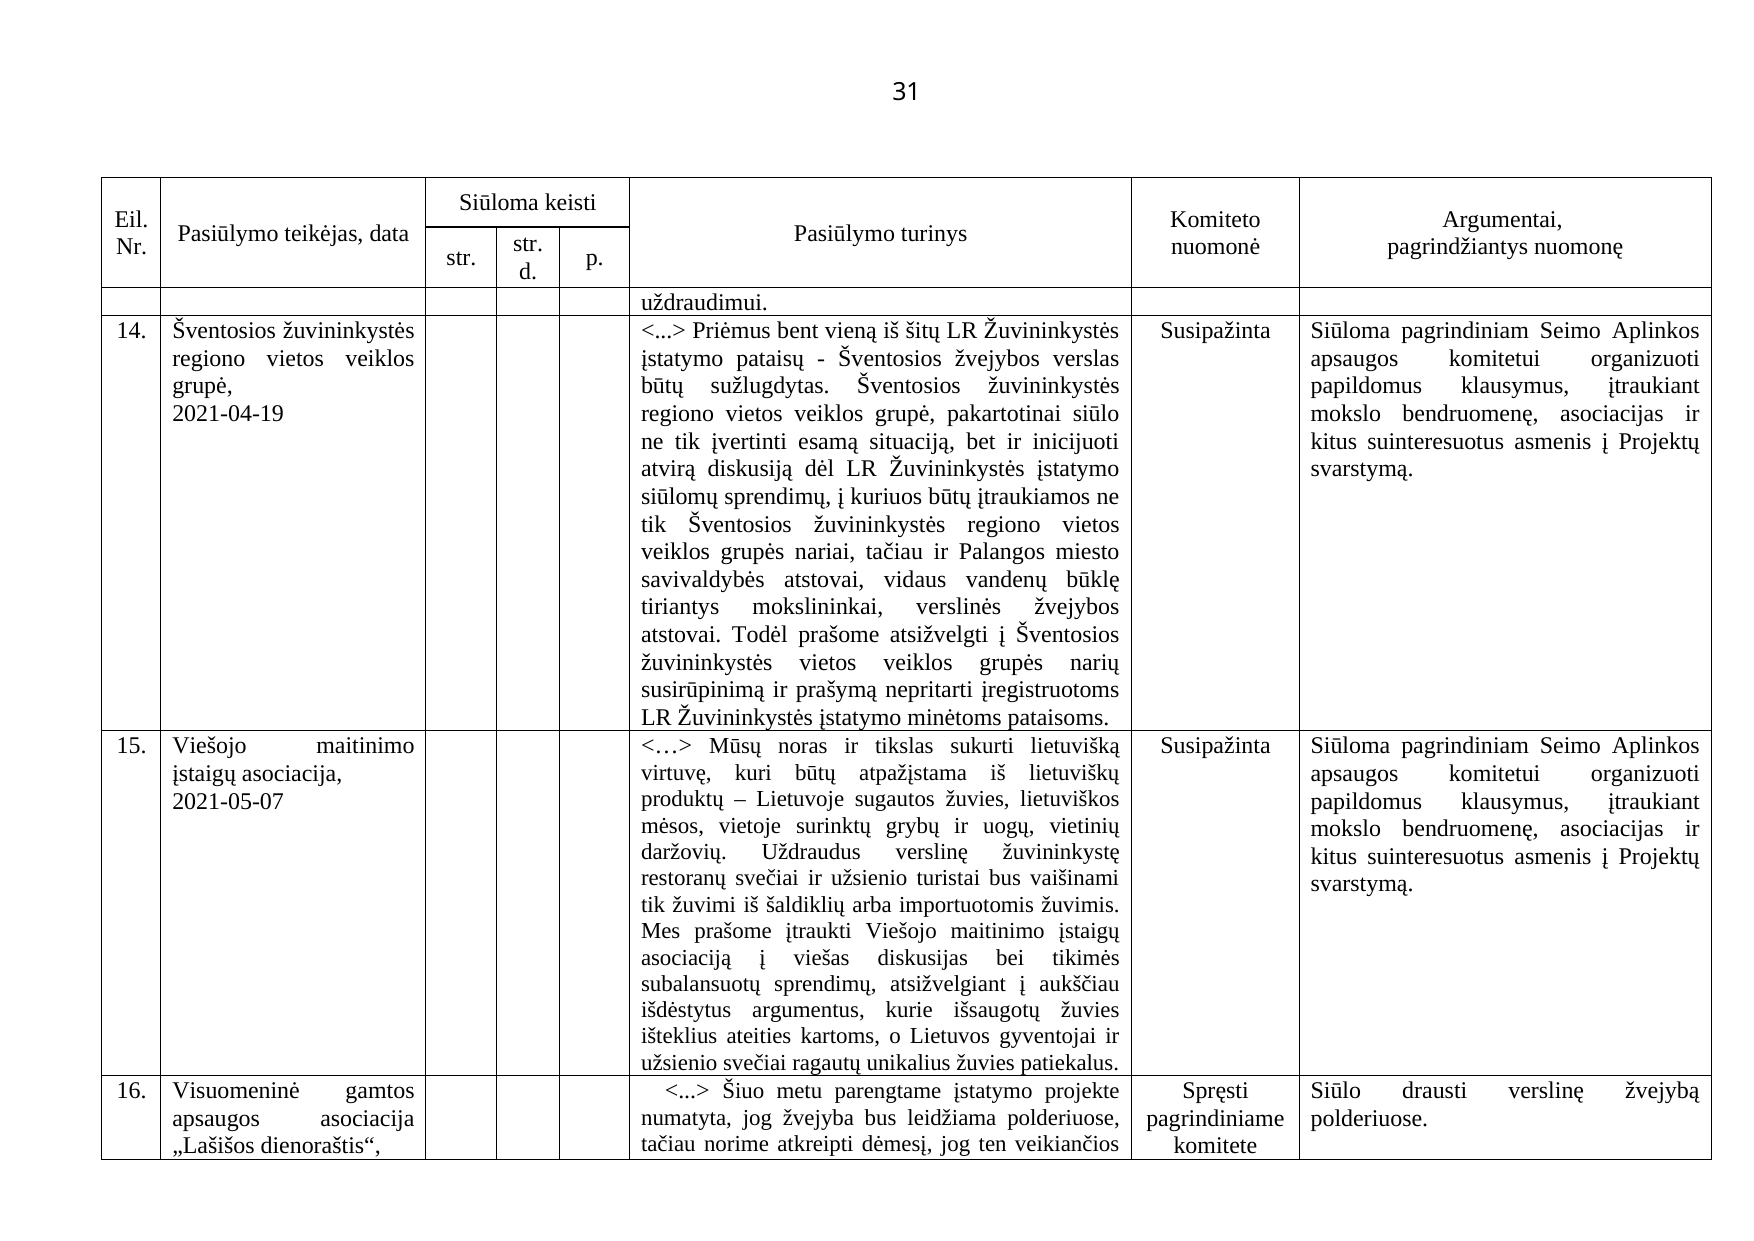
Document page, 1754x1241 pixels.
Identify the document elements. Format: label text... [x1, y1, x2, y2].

table_header Pasiūlymo turinys [630, 178, 1131, 287]
table_cell [1132, 288, 1299, 315]
table_cell 14. [102, 316, 160, 730]
table_cell [560, 316, 629, 730]
table_cell [497, 731, 559, 1075]
table_cell [161, 288, 425, 315]
table_header Pasiūlymo teikėjas, data [161, 178, 425, 287]
table_cell [426, 731, 496, 1075]
table_cell Susipažinta [1132, 316, 1299, 730]
table_cell Visuomeninė gamtos apsaugos asociacija „Lašišos dienoraštis“, [161, 1076, 425, 1159]
table_cell Spręsti pagrindiniame komitete [1132, 1076, 1299, 1159]
table_cell [426, 288, 496, 315]
table_cell [560, 1076, 629, 1159]
table_cell [497, 288, 559, 315]
table_cell Viešojo maitinimo įstaigų asociacija, 2021-05-07 [161, 731, 425, 1075]
table_cell [1300, 288, 1711, 315]
table_cell Siūloma pagrindiniam Seimo Aplinkos apsaugos komitetui organizuoti papildomus klausymus, įtraukiant mokslo bendruomenę, asociacijas ir kitus suinteresuotus asmenis į Projektų svarstymą. [1300, 731, 1711, 1075]
table_cell uždraudimui. [630, 288, 1131, 315]
table_cell Šventosios žuvininkystės regiono vietos veiklos grupė, 2021-04-19 [161, 316, 425, 730]
table_cell Siūloma pagrindiniam Seimo Aplinkos apsaugos komitetui organizuoti papildomus klausymus, įtraukiant mokslo bendruomenę, asociacijas ir kitus suinteresuotus asmenis į Projektų svarstymą. [1300, 316, 1711, 730]
table_cell [560, 288, 629, 315]
table_cell str. d. [497, 228, 559, 287]
table_cell 16. [102, 1076, 160, 1159]
table_cell <…> Mūsų noras ir tikslas sukurti lietuvišką virtuvę, kuri būtų atpažįstama iš lietuviškų produktų – Lietuvoje sugautos žuvies, lietuviškos mėsos, vietoje surinktų grybų ir uogų, vietinių daržovių. Uždraudus verslinę žuvininkystę restoranų svečiai ir užsienio turistai bus vaišinami tik žuvimi iš šaldiklių arba importuotomis žuvimis. Mes prašome įtraukti Viešojo maitinimo įstaigų asociaciją į viešas diskusijas bei tikimės subalansuotų sprendimų, atsižvelgiant į aukščiau išdėstytus argumentus, kurie išsaugotų žuvies išteklius ateities kartoms, o Lietuvos gyventojai ir užsienio svečiai ragautų unikalius žuvies patiekalus. [630, 731, 1131, 1075]
table_header Siūloma keisti [426, 178, 629, 226]
table_cell [497, 1076, 559, 1159]
table_cell Susipažinta [1132, 731, 1299, 1075]
table_header Komiteto nuomonė [1132, 178, 1299, 287]
table_cell <...> Šiuo metu parengtame įstatymo projekte numatyta, jog žvejyba bus leidžiama polderiuose, tačiau norime atkreipti dėmesį, jog ten veikiančios [630, 1076, 1131, 1159]
table_cell [497, 316, 559, 730]
table_cell 15. [102, 731, 160, 1075]
table_cell [560, 731, 629, 1075]
table_cell [102, 288, 160, 315]
table_header Argumentai, pagrindžiantys nuomonę [1300, 178, 1711, 287]
table_cell [426, 316, 496, 730]
table_cell [426, 1076, 496, 1159]
table_header Eil. Nr. [102, 178, 160, 287]
table_cell str. [426, 228, 496, 287]
table_cell p. [560, 228, 629, 287]
table_cell Siūlo drausti verslinę žvejybą polderiuose. [1300, 1076, 1711, 1159]
table_cell <...> Priėmus bent vieną iš šitų LR Žuvininkystės įstatymo pataisų - Šventosios žvejybos verslas būtų sužlugdytas. Šventosios žuvininkystės regiono vietos veiklos grupė, pakartotinai siūlo ne tik įvertinti esamą situaciją, bet ir inicijuoti atvirą diskusiją dėl LR Žuvininkystės įstatymo siūlomų sprendimų, į kuriuos būtų įtraukiamos ne tik Šventosios žuvininkystės regiono vietos veiklos grupės nariai, tačiau ir Palangos miesto savivaldybės atstovai, vidaus vandenų būklę tiriantys mokslininkai, verslinės žvejybos atstovai. Todėl prašome atsižvelgti į Šventosios žuvininkystės vietos veiklos grupės narių susirūpinimą ir prašymą nepritarti įregistruotoms LR Žuvininkystės įstatymo minėtoms pataisoms. [630, 316, 1131, 730]
